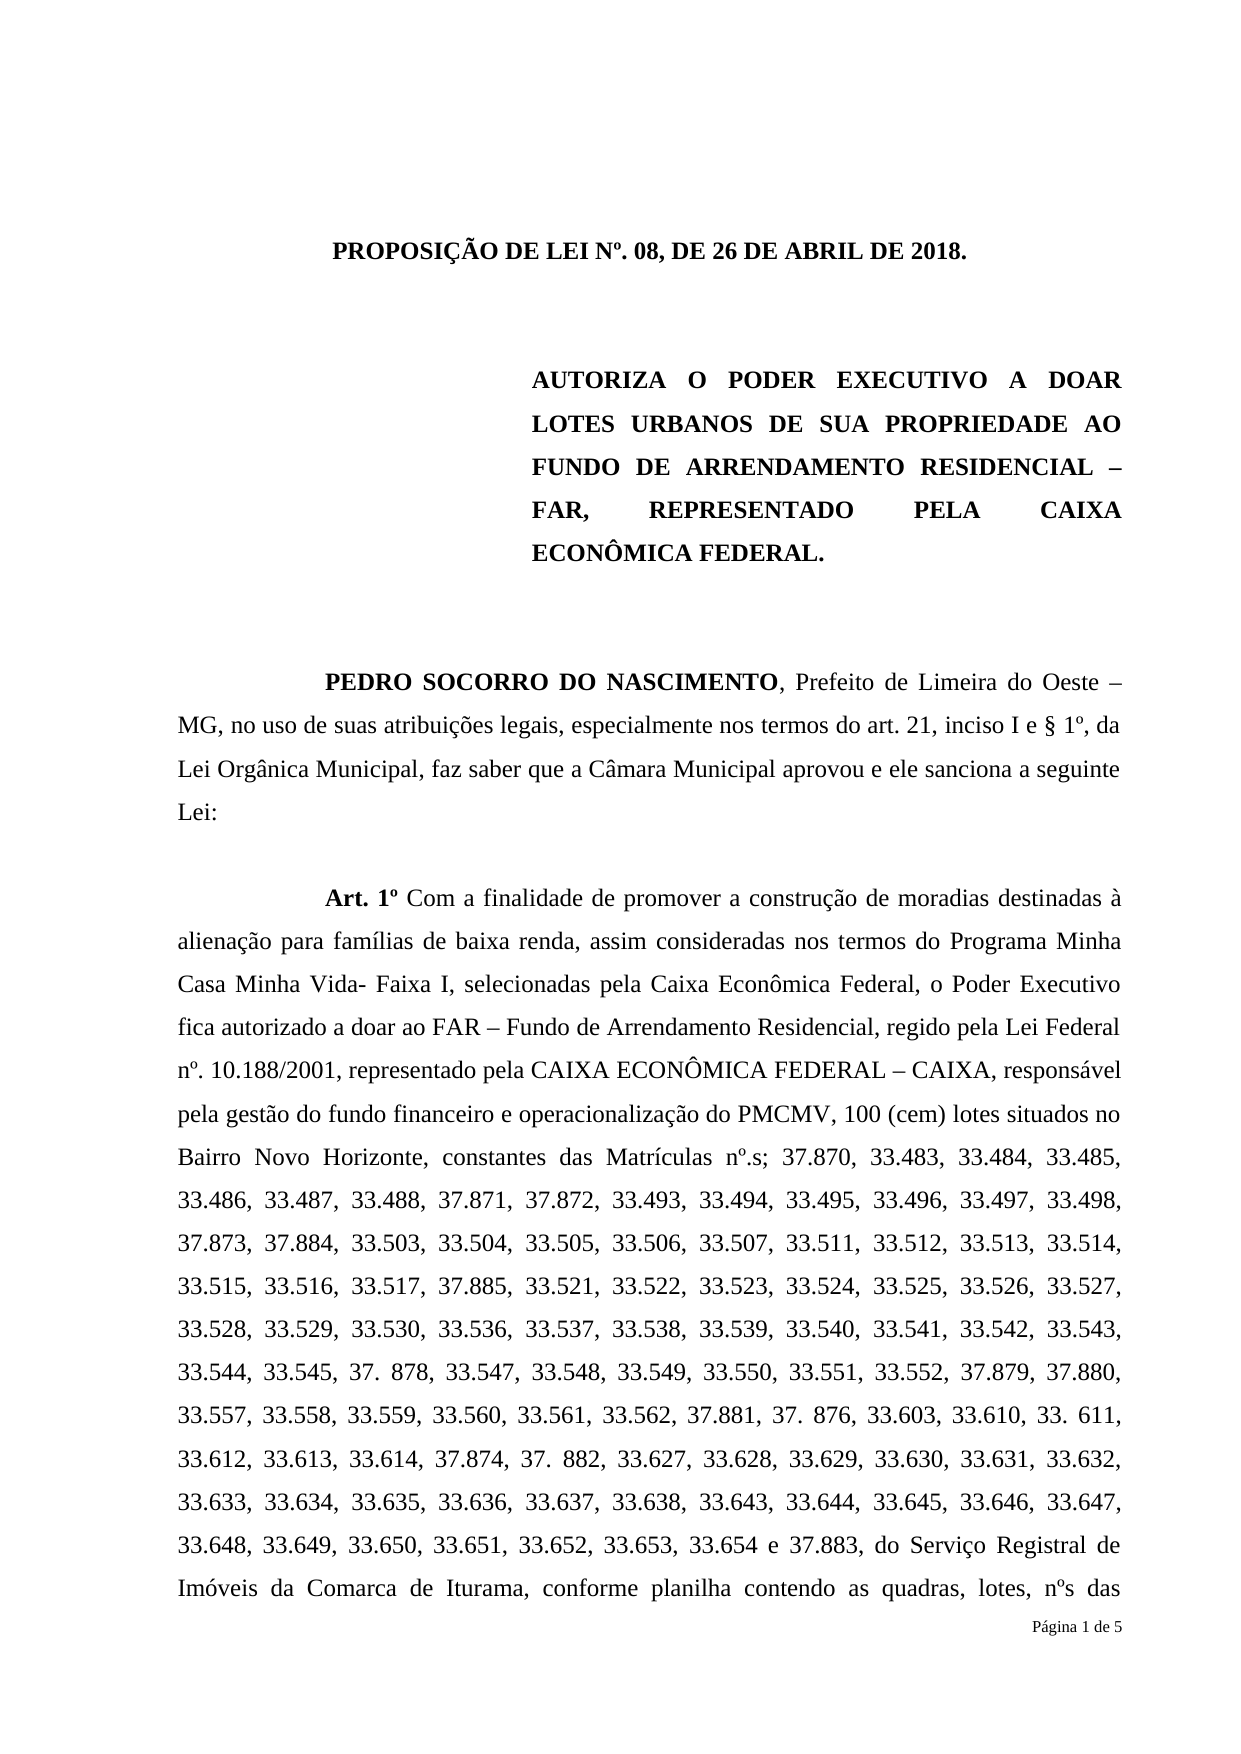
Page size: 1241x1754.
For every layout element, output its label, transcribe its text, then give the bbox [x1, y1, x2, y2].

text PROPOSIÇÃO DE LEI Nº. 08, DE 26 DE ABRIL DE 2018. [177, 236, 1122, 265]
text Art. 1º Com a finalidade de promover a construção de moradias destinadas à alienação para famílias de baixa renda, assim consideradas nos termos do Programa Minha Casa Minha Vida- Faixa I, selecionadas pela Caixa Econômica Federal, o Poder Executivo fica autorizado a doar ao FAR – Fundo de Arrendamento Residencial, regido pela Lei Federal nº. 10.188/2001, representado pela CAIXA ECONÔMICA FEDERAL – CAIXA, responsável pela gestão do fundo financeiro e operacionalização do PMCMV, 100 (cem) lotes situados no Bairro Novo Horizonte, constantes das Matrículas nº.s; 37.870, 33.483, 33.484, 33.485, 33.486, 33.487, 33.488, 37.871, 37.872, 33.493, 33.494, 33.495, 33.496, 33.497, 33.498, 37.873, 37.884, 33.503, 33.504, 33.505, 33.506, 33.507, 33.511, 33.512, 33.513, 33.514, 33.515, 33.516, 33.517, 37.885, 33.521, 33.522, 33.523, 33.524, 33.525, 33.526, 33.527, 33.528, 33.529, 33.530, 33.536, 33.537, 33.538, 33.539, 33.540, 33.541, 33.542, 33.543, 33.544, 33.545, 37. 878, 33.547, 33.548, 33.549, 33.550, 33.551, 33.552, 37.879, 37.880, 33.557, 33.558, 33.559, 33.560, 33.561, 33.562, 37.881, 37. 876, 33.603, 33.610, 33. 611, 33.612, 33.613, 33.614, 37.874, 37. 882, 33.627, 33.628, 33.629, 33.630, 33.631, 33.632, 33.633, 33.634, 33.635, 33.636, 33.637, 33.638, 33.643, 33.644, 33.645, 33.646, 33.647, 33.648, 33.649, 33.650, 33.651, 33.652, 33.653, 33.654 e 37.883, do Serviço Registral de Imóveis da Comarca de Iturama, conforme planilha contendo as quadras, lotes, nºs das [177, 883, 1122, 1602]
text PEDRO SOCORRO DO NASCIMENTO, Prefeito de Limeira do Oeste – MG, no uso de suas atribuições legais, especialmente nos termos do art. 21, inciso I e § 1º, da Lei Orgânica Municipal, faz saber que a Câmara Municipal aprovou e ele sanciona a seguinte Lei: [177, 667, 1122, 826]
text AUTORIZA O PODER EXECUTIVO A DOAR LOTES URBANOS DE SUA PROPRIEDADE AO FUNDO DE ARRENDAMENTO RESIDENCIAL – FAR, REPRESENTADO PELA CAIXA ECONÔMICA FEDERAL. [532, 366, 1122, 567]
